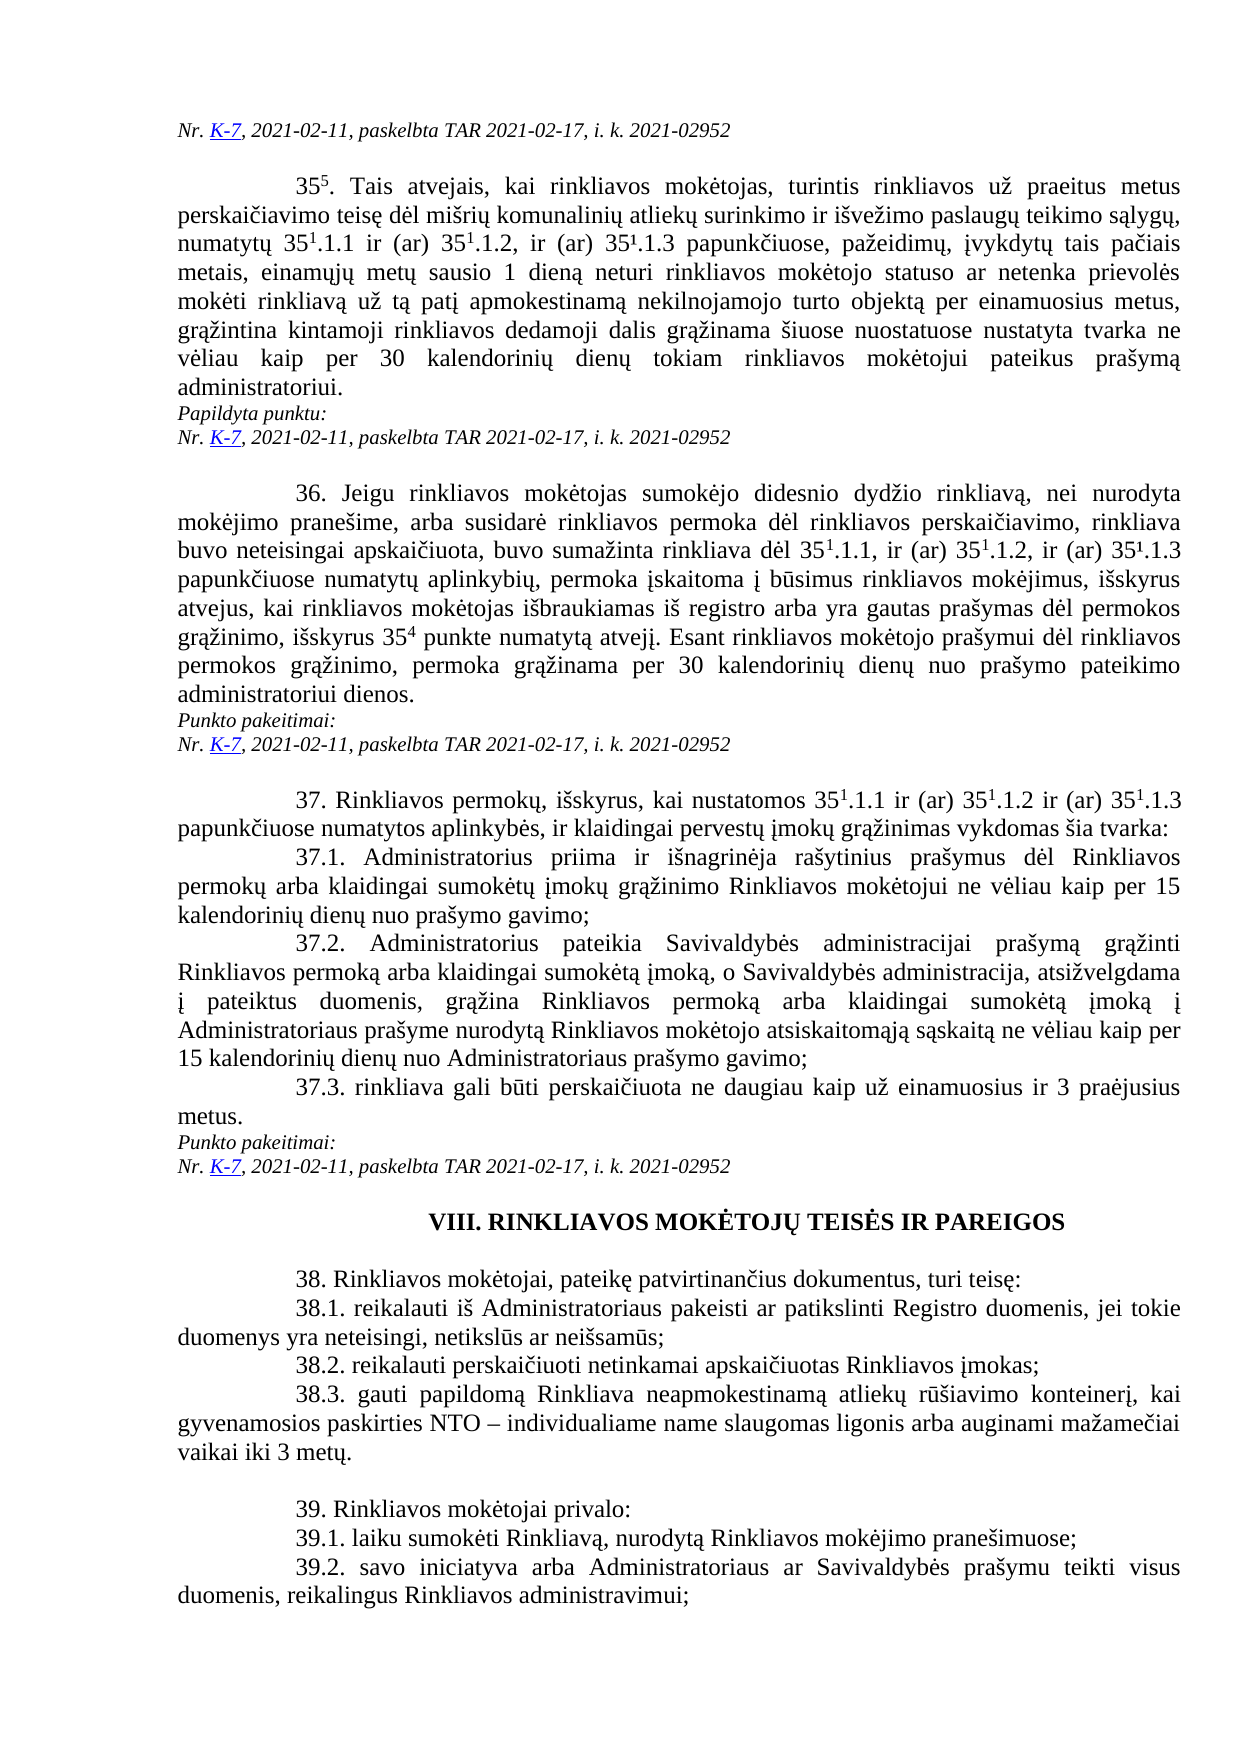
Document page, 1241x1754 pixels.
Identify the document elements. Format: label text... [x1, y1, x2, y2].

text 37. Rinkliavos permokų, išskyrus, kai nustatomos 351.1.1 ir (ar) 351.1.2 ir (ar) 351.1.3 papunkčiuose numatytos aplinkybės, ir klaidingai pervestų įmokų grąžinimas vykdomas šia tvarka: [177, 785, 1181, 842]
text 39.1. laiku sumokėti Rinkliavą, nurodytą Rinkliavos mokėjimo pranešimuose; [177, 1523, 1181, 1552]
text 38.3. gauti papildomą Rinkliava neapmokestinamą atliekų rūšiavimo konteinerį, kai gyvenamosios paskirties NTO – individualiame name slaugomas ligonis arba auginami mažamečiai vaikai iki 3 metų. [177, 1379, 1181, 1465]
text Papildyta punktu: [177, 401, 1181, 425]
text 355. Tais atvejais, kai rinkliavos mokėtojas, turintis rinkliavos už praeitus metus perskaičiavimo teisę dėl mišrių komunalinių atliekų surinkimo ir išvežimo paslaugų teikimo sąlygų, numatytų 351.1.1 ir (ar) 351.1.2, ir (ar) 35¹.1.3 papunkčiuose, pažeidimų, įvykdytų tais pačiais metais, einamųjų metų sausio 1 dieną neturi rinkliavos mokėtojo statuso ar netenka prievolės mokėti rinkliavą už tą patį apmokestinamą nekilnojamojo turto objektą per einamuosius metus, grąžintina kintamoji rinkliavos dedamoji dalis grąžinama šiuose nuostatuose nustatyta tvarka ne vėliau kaip per 30 kalendorinių dienų tokiam rinkliavos mokėtojui pateikus prašymą administratoriui. [177, 171, 1181, 401]
text Punkto pakeitimai: [177, 708, 1181, 732]
text 39. Rinkliavos mokėtojai privalo: [177, 1494, 1181, 1523]
text Nr. K-7, 2021-02-11, paskelbta TAR 2021-02-17, i. k. 2021-02952 [177, 732, 1181, 756]
text 37.1. Administratorius priima ir išnagrinėja rašytinius prašymus dėl Rinkliavos permokų arba klaidingai sumokėtų įmokų grąžinimo Rinkliavos mokėtojui ne vėliau kaip per 15 kalendorinių dienų nuo prašymo gavimo; [177, 842, 1181, 928]
text VIII. RINKLIAVOS MOKĖTOJŲ TEISĖS IR PAREIGOS [177, 1207, 1181, 1235]
text 36. Jeigu rinkliavos mokėtojas sumokėjo didesnio dydžio rinkliavą, nei nurodyta mokėjimo pranešime, arba susidarė rinkliavos permoka dėl rinkliavos perskaičiavimo, rinkliava buvo neteisingai apskaičiuota, buvo sumažinta rinkliava dėl 351.1.1, ir (ar) 351.1.2, ir (ar) 35¹.1.3 papunkčiuose numatytų aplinkybių, permoka įskaitoma į būsimus rinkliavos mokėjimus, išskyrus atvejus, kai rinkliavos mokėtojas išbraukiamas iš registro arba yra gautas prašymas dėl permokos grąžinimo, išskyrus 354 punkte numatytą atvejį. Esant rinkliavos mokėtojo prašymui dėl rinkliavos permokos grąžinimo, permoka grąžinama per 30 kalendorinių dienų nuo prašymo pateikimo administratoriui dienos. [177, 478, 1181, 708]
text 37.3. rinkliava gali būti perskaičiuota ne daugiau kaip už einamuosius ir 3 praėjusius metus. [177, 1072, 1181, 1130]
text 39.2. savo iniciatyva arba Administratoriaus ar Savivaldybės prašymu teikti visus duomenis, reikalingus Rinkliavos administravimui; [177, 1552, 1181, 1609]
text Nr. K-7, 2021-02-11, paskelbta TAR 2021-02-17, i. k. 2021-02952 [177, 425, 1181, 449]
text 38. Rinkliavos mokėtojai, pateikę patvirtinančius dokumentus, turi teisę: [177, 1264, 1181, 1293]
text 38.2. reikalauti perskaičiuoti netinkamai apskaičiuotas Rinkliavos įmokas; [177, 1350, 1181, 1379]
text Punkto pakeitimai: [177, 1130, 1181, 1154]
text 37.2. Administratorius pateikia Savivaldybės administracijai prašymą grąžinti Rinkliavos permoką arba klaidingai sumokėtą įmoką, o Savivaldybės administracija, atsižvelgdama į pateiktus duomenis, grąžina Rinkliavos permoką arba klaidingai sumokėtą įmoką į Administratoriaus prašyme nurodytą Rinkliavos mokėtojo atsiskaitomąją sąskaitą ne vėliau kaip per 15 kalendorinių dienų nuo Administratoriaus prašymo gavimo; [177, 928, 1181, 1072]
text 38.1. reikalauti iš Administratoriaus pakeisti ar patikslinti Registro duomenis, jei tokie duomenys yra neteisingi, netikslūs ar neišsamūs; [177, 1293, 1181, 1350]
text Nr. K-7, 2021-02-11, paskelbta TAR 2021-02-17, i. k. 2021-02952 [177, 118, 1181, 142]
text Nr. K-7, 2021-02-11, paskelbta TAR 2021-02-17, i. k. 2021-02952 [177, 1154, 1181, 1178]
